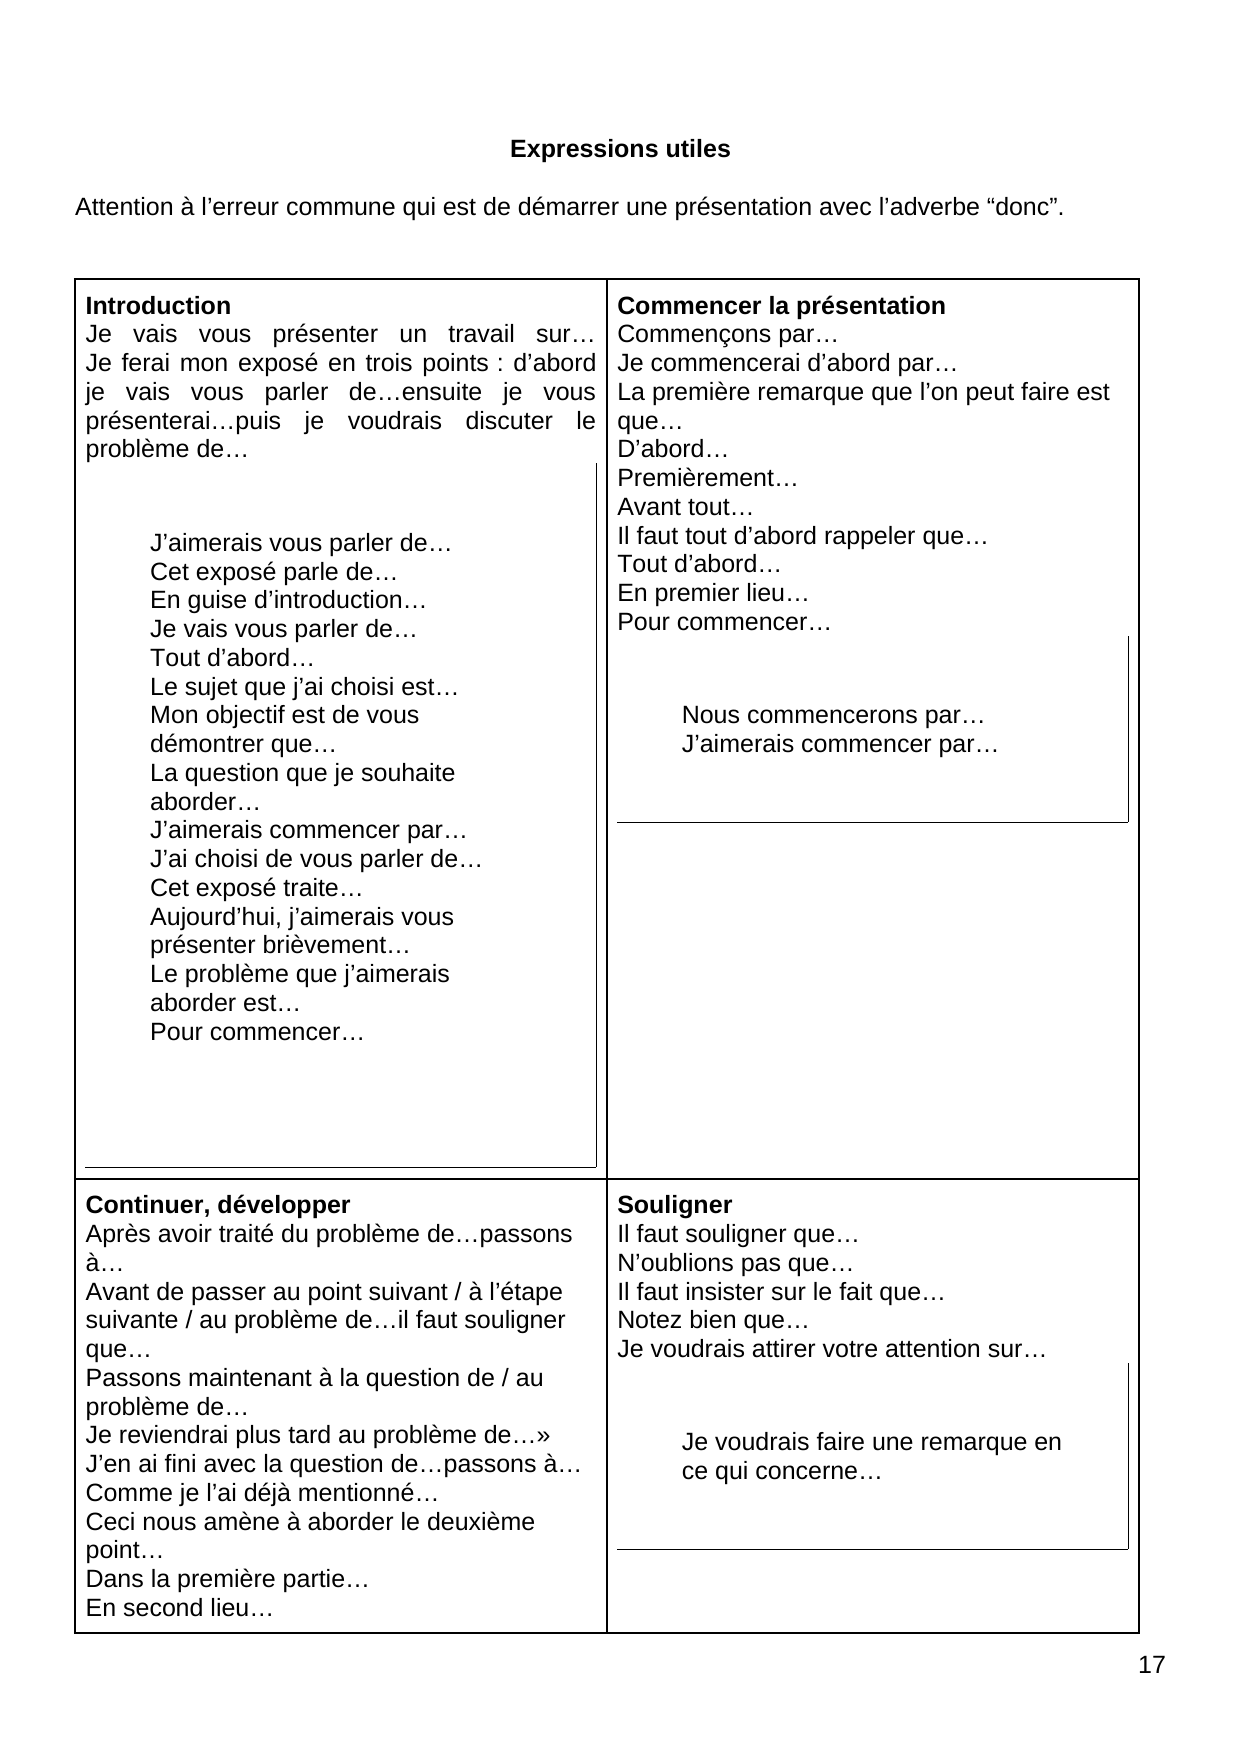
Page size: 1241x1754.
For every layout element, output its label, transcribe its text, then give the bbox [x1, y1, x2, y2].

table_cell Souligner Il faut souligner que… N’oublions pas que… Il faut insister sur le fait que… Notez bien que… Je voudrais attirer votre attention sur… Je voudrais faire une remarque en ce qui concerne… [608, 1180, 1138, 1632]
table_header Introduction Je vais vous présenter un travail sur… Je ferai mon exposé en trois points : d’abord je vais vous parler de…ensuite je vous présenterai…puis je voudrais discuter le problème de… J’aimerais vous parler de… Cet exposé parle de… En guise d’introduction… Je vais vous parler de… Tout d’abord… Le sujet que j’ai choisi est… Mon objectif est de vous démontrer que… La question que je souhaite aborder… J’aimerais commencer par… J’ai choisi de vous parler de… Cet exposé traite… Aujourd’hui, j’aimerais vous présenter brièvement… Le problème que j’aimerais aborder est… Pour commencer… [76, 280, 606, 1178]
table_cell Continuer, développer Après avoir traité du problème de…passons à… Avant de passer au point suivant / à l’étape suivante / au problème de…il faut souligner que… Passons maintenant à la question de / au problème de… Je reviendrai plus tard au problème de…» J’en ai fini avec la question de…passons à… Comme je l’ai déjà mentionné… Ceci nous amène à aborder le deuxième point… Dans la première partie… En second lieu… [76, 1180, 606, 1632]
text Attention à l’erreur commune qui est de démarrer une présentation avec l’adverbe “donc”. [75, 192, 1166, 221]
table_header Commencer la présentation Commençons par… Je commencerai d’abord par… La première remarque que l’on peut faire est que… D’abord… Premièrement… Avant tout… Il faut tout d’abord rappeler que… Tout d’abord… En premier lieu… Pour commencer… Nous commencerons par… J’aimerais commencer par… [608, 280, 1138, 1178]
text Expressions utiles [75, 134, 1166, 163]
